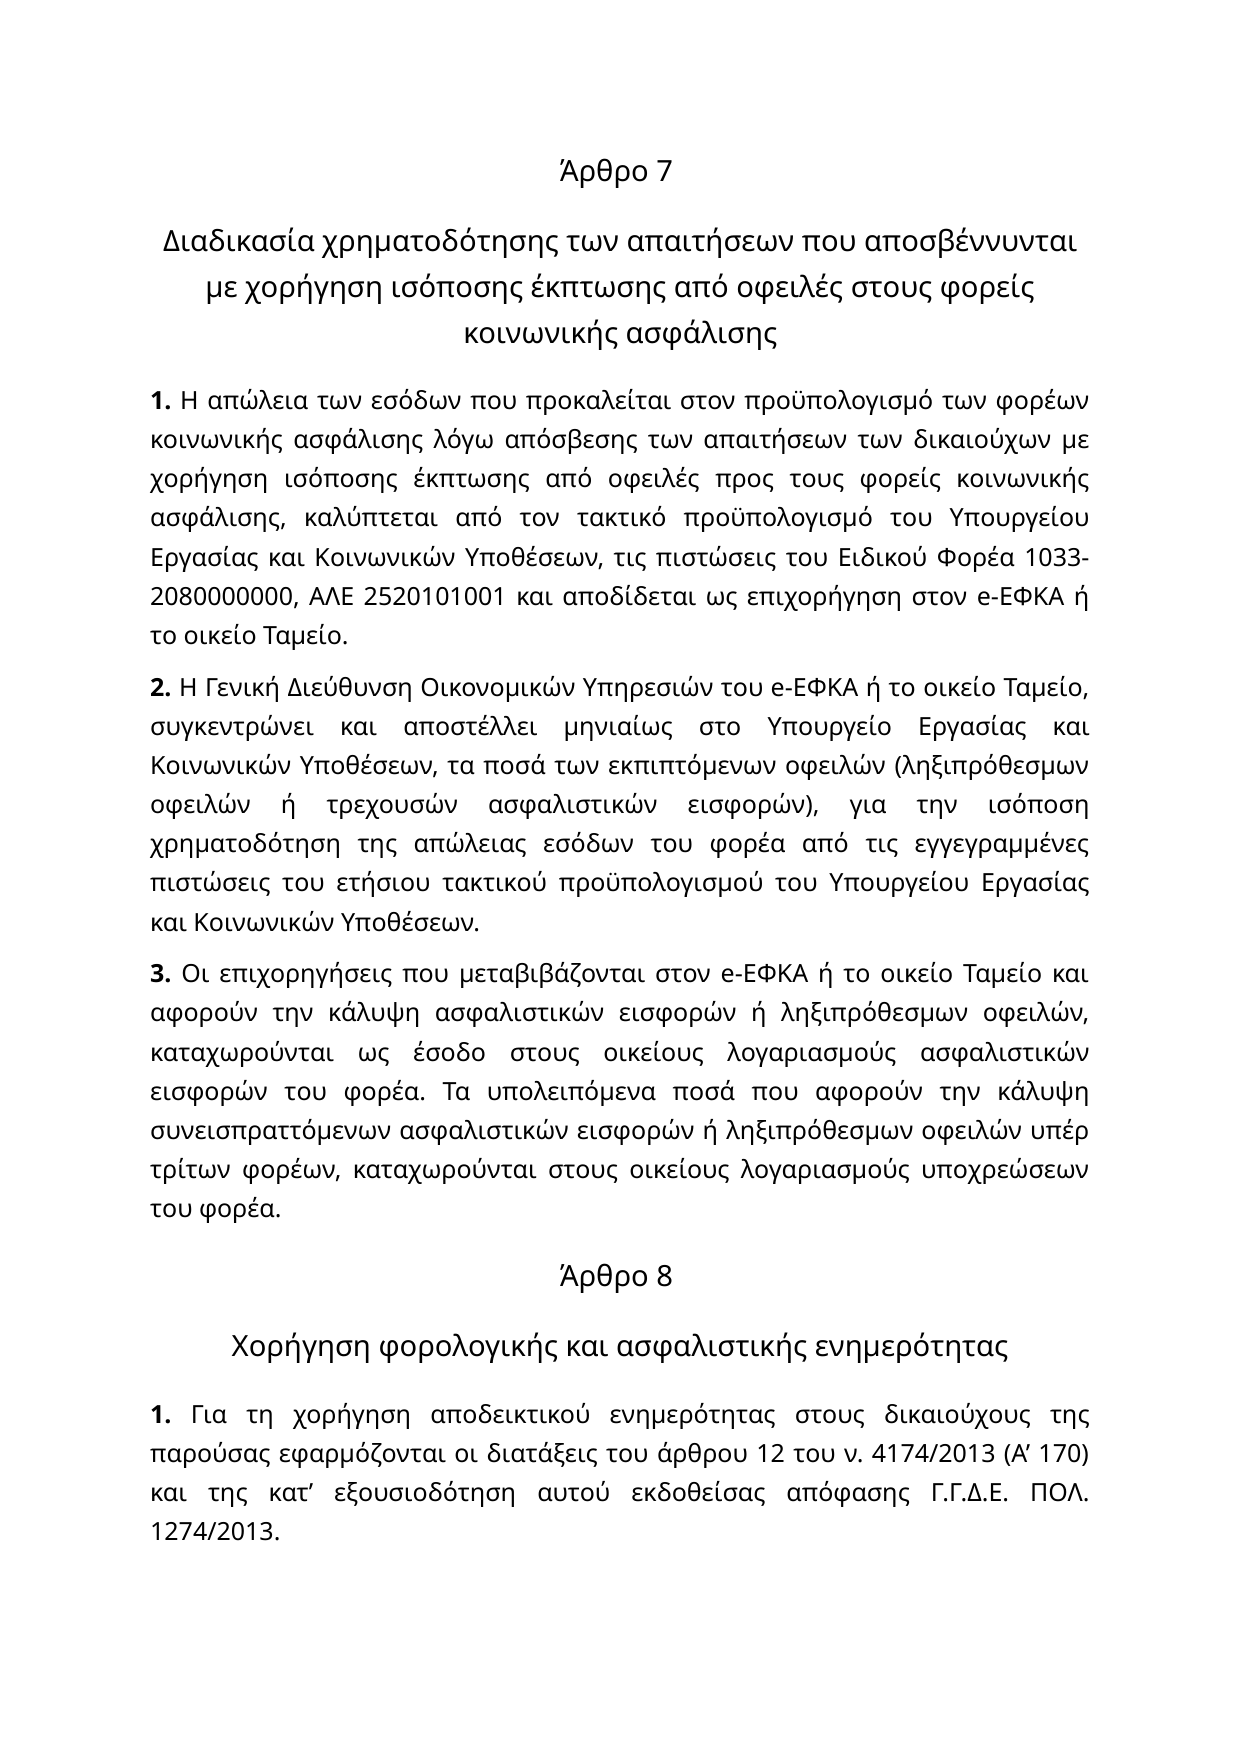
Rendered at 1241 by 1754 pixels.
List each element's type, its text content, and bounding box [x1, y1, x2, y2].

text 1. Η απώλεια των εσόδων που προκαλείται στον προϋπολογισμό των φορέων κοινωνικής ασφάλισης λόγω απόσβεσης των απαιτήσεων των δικαιούχων με χορήγηση ισόποσης έκπτωσης από οφειλές προς τους φορείς κοινωνικής ασφάλισης, καλύπτεται από τον τακτικό προϋπολογισμό του Υπουργείου Εργασίας και Κοινωνικών Υποθέσεων, τις πιστώσεις του Ειδικού Φορέα 1033- 2080000000, ΑΛΕ 2520101001 και αποδίδεται ως επιχορήγηση στον e-ΕΦΚΑ ή το οικείο Ταμείο. [150, 382, 1090, 652]
subtitle Άρθρο 8 [150, 1255, 1090, 1295]
text 3. Οι επιχορηγήσεις που μεταβιβάζονται στον e-EΦΚΑ ή το οικείο Ταμείο και αφορούν την κάλυψη ασφαλιστικών εισφορών ή ληξιπρόθεσμων οφειλών, καταχωρούνται ως έσοδο στους οικείους λογαριασμούς ασφαλιστικών εισφορών του φορέα. Τα υπολειπόμενα ποσά που αφορούν την κάλυψη συνεισπραττόμενων ασφαλιστικών εισφορών ή ληξιπρόθεσμων οφειλών υπέρ τρίτων φορέων, καταχωρούνται στους οικείους λογαριασμούς υποχρεώσεων του φορέα. [150, 956, 1090, 1225]
subtitle Άρθρο 7 [150, 150, 1090, 190]
subtitle Χορήγηση φορολογικής και ασφαλιστικής ενημερότητας [150, 1326, 1090, 1365]
text 2. Η Γενική Διεύθυνση Οικονομικών Υπηρεσιών του e-ΕΦΚΑ ή το οικείο Ταμείο, συγκεντρώνει και αποστέλλει μηνιαίως στο Υπουργείο Εργασίας και Κοινωνικών Υποθέσεων, τα ποσά των εκπιπτόμενων οφειλών (ληξιπρόθεσμων οφειλών ή τρεχουσών ασφαλιστικών εισφορών), για την ισόποση χρηματοδότηση της απώλειας εσόδων του φορέα από τις εγγεγραμμένες πιστώσεις του ετήσιου τακτικού προϋπολογισμού του Υπουργείου Εργασίας και Κοινωνικών Υποθέσεων. [150, 669, 1090, 938]
subtitle Διαδικασία χρηματοδότησης των απαιτήσεων που αποσβέννυνται με χορήγηση ισόποσης έκπτωσης από οφειλές στους φορείς κοινωνικής ασφάλισης [150, 221, 1090, 352]
text 1. Για τη χορήγηση αποδεικτικού ενημερότητας στους δικαιούχους της παρούσας εφαρμόζονται οι διατάξεις του άρθρου 12 του ν. 4174/2013 (Α’ 170) και της κατ’ εξουσιοδότηση αυτού εκδοθείσας απόφασης Γ.Γ.Δ.Ε. ΠΟΛ. 1274/2013. [150, 1396, 1090, 1548]
